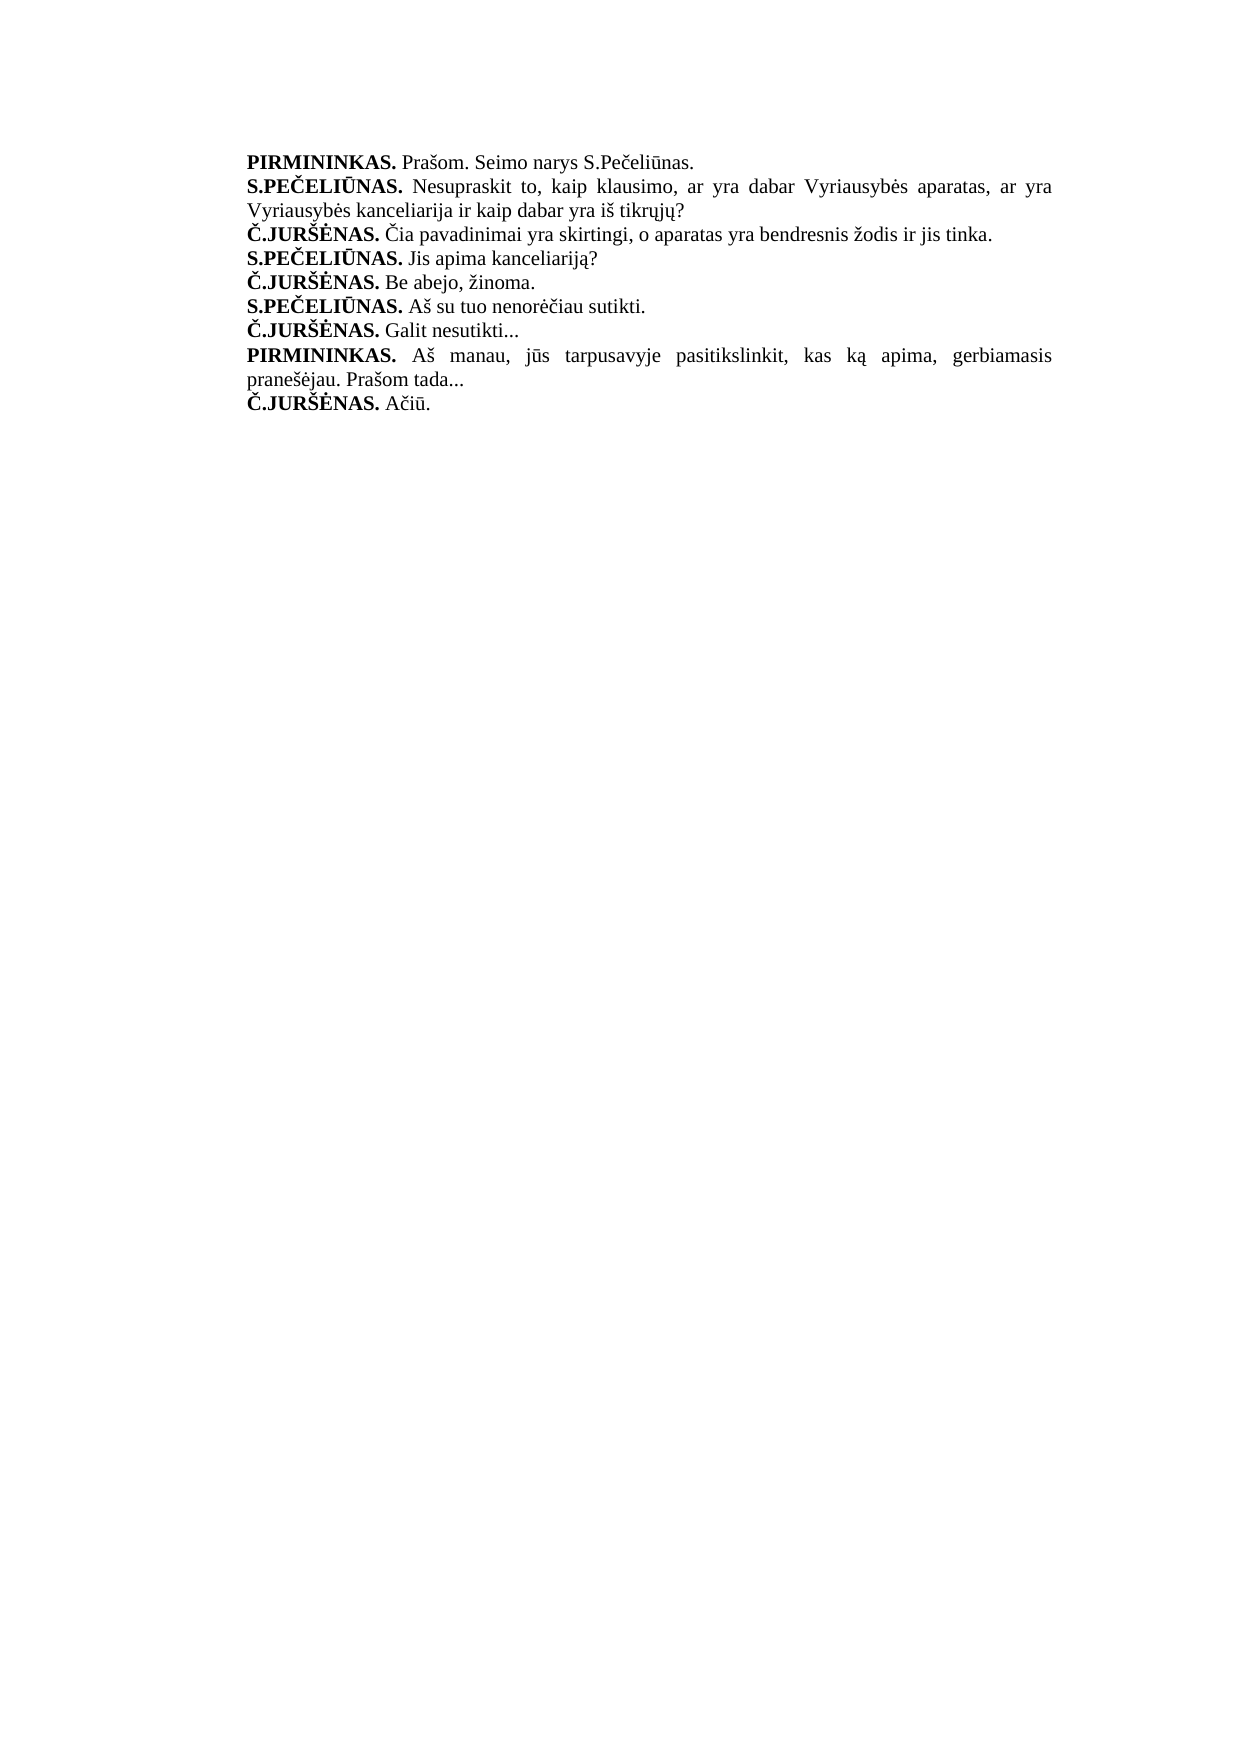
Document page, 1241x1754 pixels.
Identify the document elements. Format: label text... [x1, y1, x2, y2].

text S.PEČELIŪNAS. Aš su tuo nenorėčiau sutikti. [247, 294, 1053, 318]
text Č.JURŠĖNAS. Ačiū. [247, 391, 1053, 415]
text S.PEČELIŪNAS. Nesupraskit to, kaip klausimo, ar yra dabar Vyriausybės aparatas, ar yra Vyriausybės kanceliarija ir kaip dabar yra iš tikrųjų? [247, 174, 1053, 222]
text Č.JURŠĖNAS. Čia pavadinimai yra skirtingi, o aparatas yra bendresnis žodis ir jis tinka. [247, 222, 1053, 246]
text Č.JURŠĖNAS. Galit nesutikti... [247, 318, 1053, 342]
text PIRMININKAS. Aš manau, jūs tarpusavyje pasitikslinkit, kas ką apima, gerbiamasis pranešėjau. Prašom tada... [247, 342, 1053, 391]
text PIRMININKAS. Prašom. Seimo narys S.Pečeliūnas. [247, 150, 1053, 174]
text S.PEČELIŪNAS. Jis apima kanceliariją? [247, 246, 1053, 270]
text Č.JURŠĖNAS. Be abejo, žinoma. [247, 270, 1053, 294]
